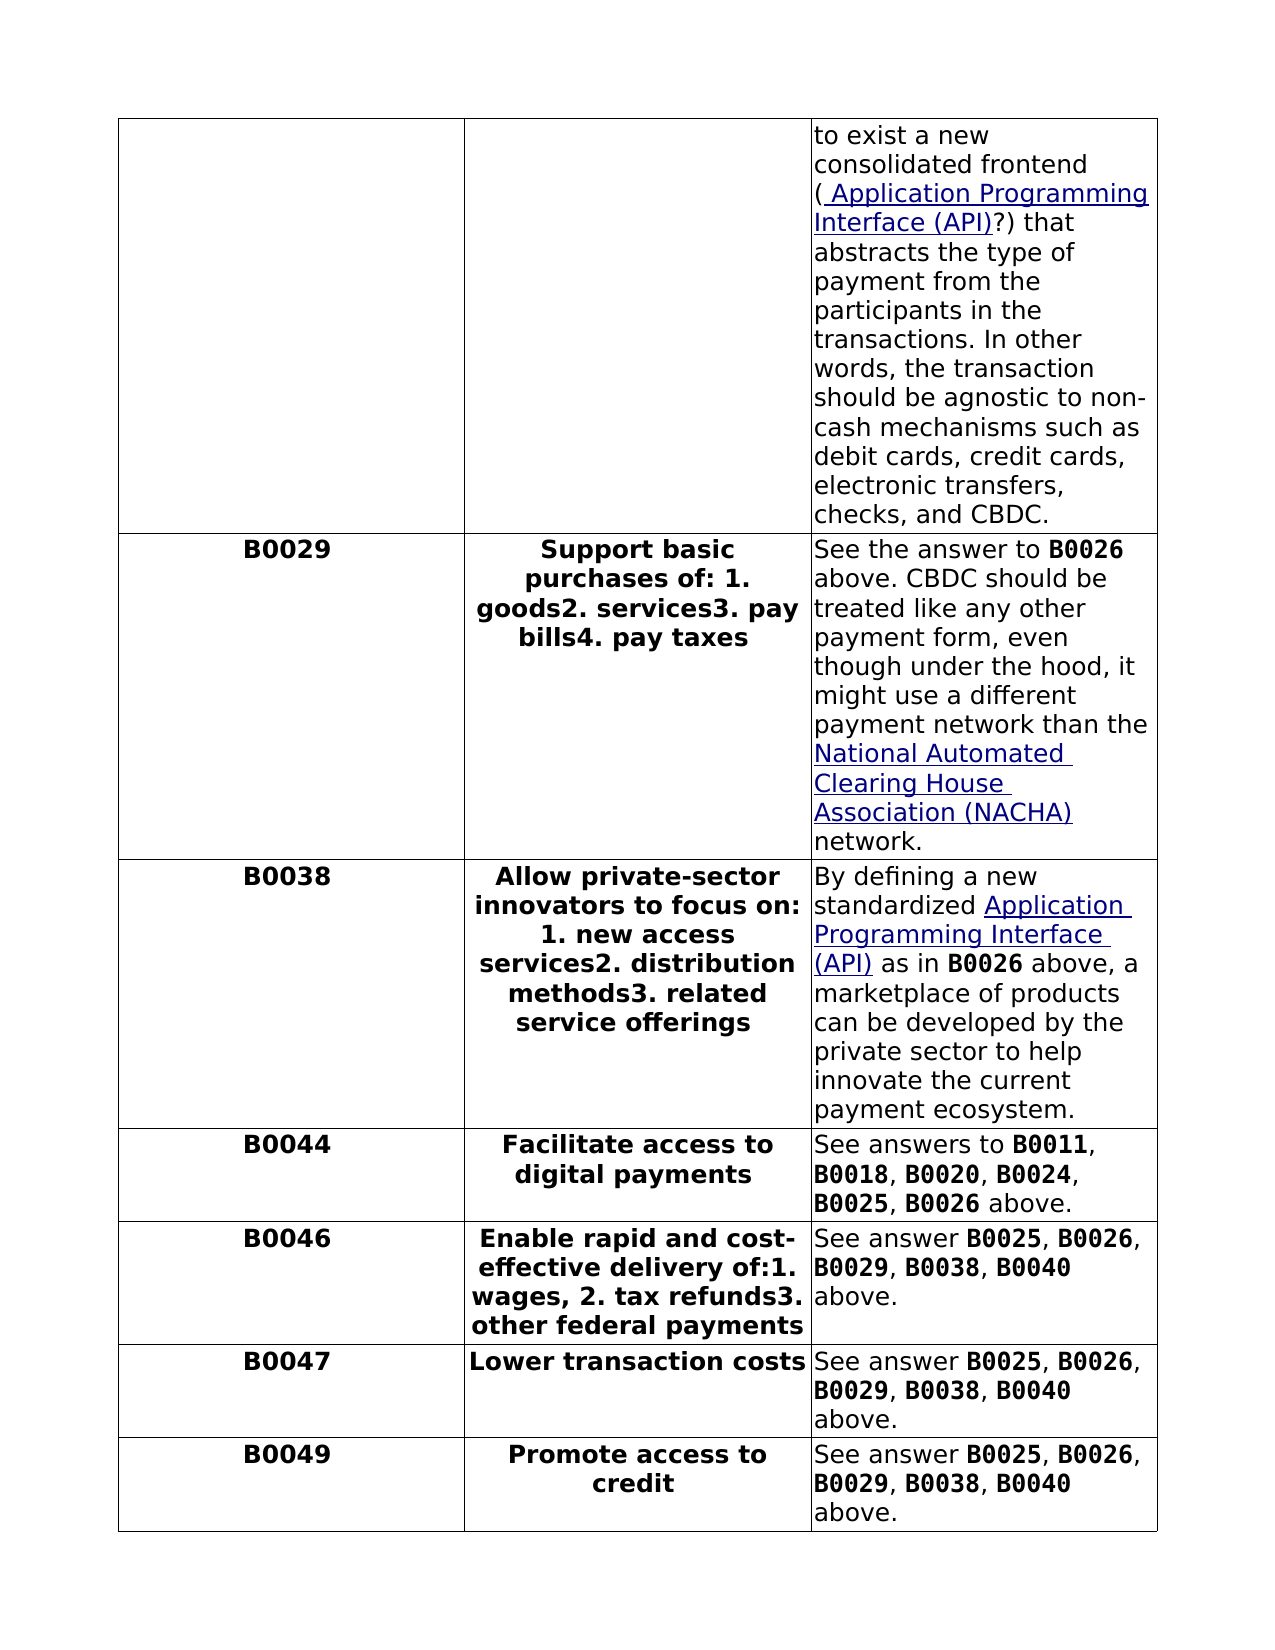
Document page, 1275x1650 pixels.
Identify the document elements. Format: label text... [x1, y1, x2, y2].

table_cell to exist a new consolidated frontend ( Application Programming Interface (API)?) that abstracts the type of payment from the participants in the transactions. In other words, the transaction should be agnostic to non-cash mechanisms such as debit cards, credit cards, electronic transfers, checks, and CBDC. [812, 119, 1157, 532]
table_cell See answer B0025, B0026, B0029, B0038, B0040 above. [812, 1222, 1157, 1344]
table_cell [119, 119, 464, 532]
table_cell Support basic purchases of: 1. goods2. services3. pay bills4. pay taxes [465, 534, 811, 859]
table_cell B0044 [119, 1129, 464, 1221]
table_cell B0046 [119, 1222, 464, 1344]
table_cell See answer B0025, B0026, B0029, B0038, B0040 above. [812, 1345, 1157, 1437]
table_cell See the answer to B0026 above. CBDC should be treated like any other payment form, even though under the hood, it might use a different payment network than the National Automated Clearing House Association (NACHA) network. [812, 534, 1157, 859]
table_cell B0047 [119, 1345, 464, 1437]
table_cell B0038 [119, 860, 464, 1128]
table_cell Promote access to credit [465, 1438, 811, 1531]
table_cell See answer B0025, B0026, B0029, B0038, B0040 above. [812, 1438, 1157, 1531]
table_cell Lower transaction costs [465, 1345, 811, 1437]
table_cell Allow private-sector innovators to focus on: 1. new access services2. distribution methods3. related service offerings [465, 860, 811, 1128]
table_cell B0029 [119, 534, 464, 859]
table_cell Enable rapid and cost-effective delivery of:1. wages, 2. tax refunds3. other federal payments [465, 1222, 811, 1344]
table_cell [465, 119, 811, 532]
table_cell B0049 [119, 1438, 464, 1531]
table_cell By defining a new standardized Application Programming Interface (API) as in B0026 above, a marketplace of products can be developed by the private sector to help innovate the current payment ecosystem. [812, 860, 1157, 1128]
table_cell Facilitate access to digital payments [465, 1129, 811, 1221]
table_cell See answers to B0011, B0018, B0020, B0024, B0025, B0026 above. [812, 1129, 1157, 1221]
